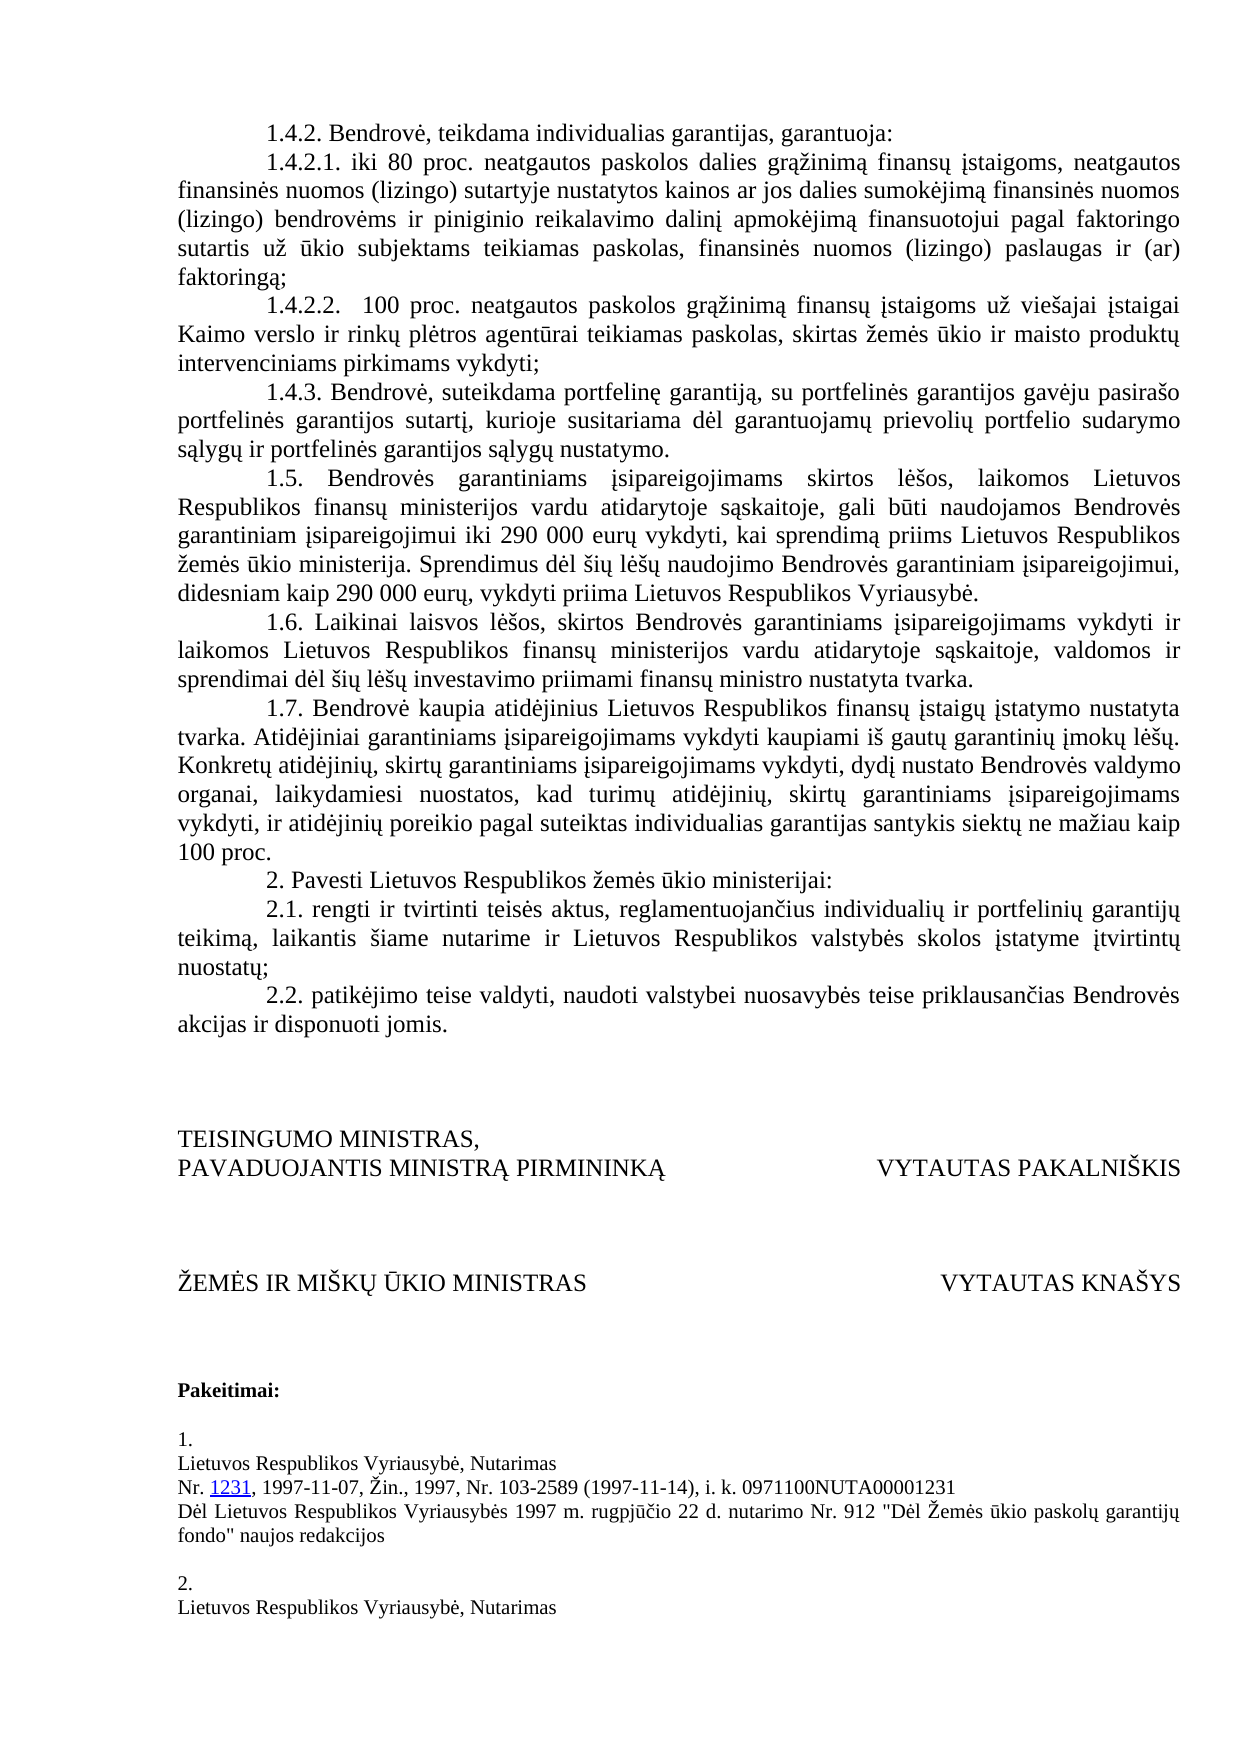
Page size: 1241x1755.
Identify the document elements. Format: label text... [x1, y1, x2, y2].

text Dėl Lietuvos Respublikos Vyriausybės 1997 m. rugpjūčio 22 d. nutarimo Nr. 912 "Dėl Žemės ūkio paskolų garantijų fondo" naujos redakcijos [177, 1499, 1181, 1547]
text Lietuvos Respublikos Vyriausybė, Nutarimas [177, 1451, 1181, 1475]
text 1. [177, 1427, 1181, 1451]
text 2.2. patikėjimo teise valdyti, naudoti valstybei nuosavybės teise priklausančias Bendrovės akcijas ir disponuoti jomis. [177, 981, 1181, 1038]
text 1.6. Laikinai laisvos lėšos, skirtos Bendrovės garantiniams įsipareigojimams vykdyti ir laikomos Lietuvos Respublikos finansų ministerijos vardu atidarytoje sąskaitoje, valdomos ir sprendimai dėl šių lėšų investavimo priimami finansų ministro nustatyta tvarka. [177, 607, 1181, 693]
text Pakeitimai: [177, 1378, 1181, 1402]
text Nr. 1231, 1997-11-07, Žin., 1997, Nr. 103-2589 (1997-11-14), i. k. 0971100NUTA00001231 [177, 1475, 1181, 1499]
text Lietuvos Respublikos Vyriausybė, Nutarimas [177, 1595, 1181, 1619]
text 2.1. rengti ir tvirtinti teisės aktus, reglamentuojančius individualių ir portfelinių garantijų teikimą, laikantis šiame nutarime ir Lietuvos Respublikos valstybės skolos įstatyme įtvirtintų nuostatų; [177, 894, 1181, 981]
text 1.5. Bendrovės garantiniams įsipareigojimams skirtos lėšos, laikomos Lietuvos Respublikos finansų ministerijos vardu atidarytoje sąskaitoje, gali būti naudojamos Bendrovės garantiniam įsipareigojimui iki 290 000 eurų vykdyti, kai sprendimą priims Lietuvos Respublikos žemės ūkio ministerija. Sprendimus dėl šių lėšų naudojimo Bendrovės garantiniam įsipareigojimui, didesniam kaip 290 000 eurų, vykdyti priima Lietuvos Respublikos Vyriausybė. [177, 463, 1181, 607]
text TEISINGUMO MINISTRAS, [177, 1124, 1181, 1153]
text 1.4.2.2. 100 proc. neatgautos paskolos grąžinimą finansų įstaigoms už viešajai įstaigai Kaimo verslo ir rinkų plėtros agentūrai teikiamas paskolas, skirtas žemės ūkio ir maisto produktų intervenciniams pirkimams vykdyti; [177, 291, 1181, 377]
text PAVADUOJANTIS MINISTRĄ PIRMININKĄ VYTAUTAS PAKALNIŠKIS [177, 1153, 1181, 1182]
text 1.4.2.1. iki 80 proc. neatgautos paskolos dalies grąžinimą finansų įstaigoms, neatgautos finansinės nuomos (lizingo) sutartyje nustatytos kainos ar jos dalies sumokėjimą finansinės nuomos (lizingo) bendrovėms ir piniginio reikalavimo dalinį apmokėjimą finansuotojui pagal faktoringo sutartis už ūkio subjektams teikiamas paskolas, finansinės nuomos (lizingo) paslaugas ir (ar) faktoringą; [177, 147, 1181, 291]
text 1.4.3. Bendrovė, suteikdama portfelinę garantiją, su portfelinės garantijos gavėju pasirašo portfelinės garantijos sutartį, kurioje susitariama dėl garantuojamų prievolių portfelio sudarymo sąlygų ir portfelinės garantijos sąlygų nustatymo. [177, 377, 1181, 463]
text ŽEMĖS IR MIŠKŲ ŪKIO MINISTRAS VYTAUTAS KNAŠYS [177, 1268, 1181, 1297]
text 2. [177, 1571, 1181, 1595]
text 2. Pavesti Lietuvos Respublikos žemės ūkio ministerijai: [177, 866, 1181, 894]
text 1.4.2. Bendrovė, teikdama individualias garantijas, garantuoja: [177, 118, 1181, 147]
text 1.7. Bendrovė kaupia atidėjinius Lietuvos Respublikos finansų įstaigų įstatymo nustatyta tvarka. Atidėjiniai garantiniams įsipareigojimams vykdyti kaupiami iš gautų garantinių įmokų lėšų. Konkretų atidėjinių, skirtų garantiniams įsipareigojimams vykdyti, dydį nustato Bendrovės valdymo organai, laikydamiesi nuostatos, kad turimų atidėjinių, skirtų garantiniams įsipareigojimams vykdyti, ir atidėjinių poreikio pagal suteiktas individualias garantijas santykis siektų ne mažiau kaip 100 proc. [177, 693, 1181, 866]
